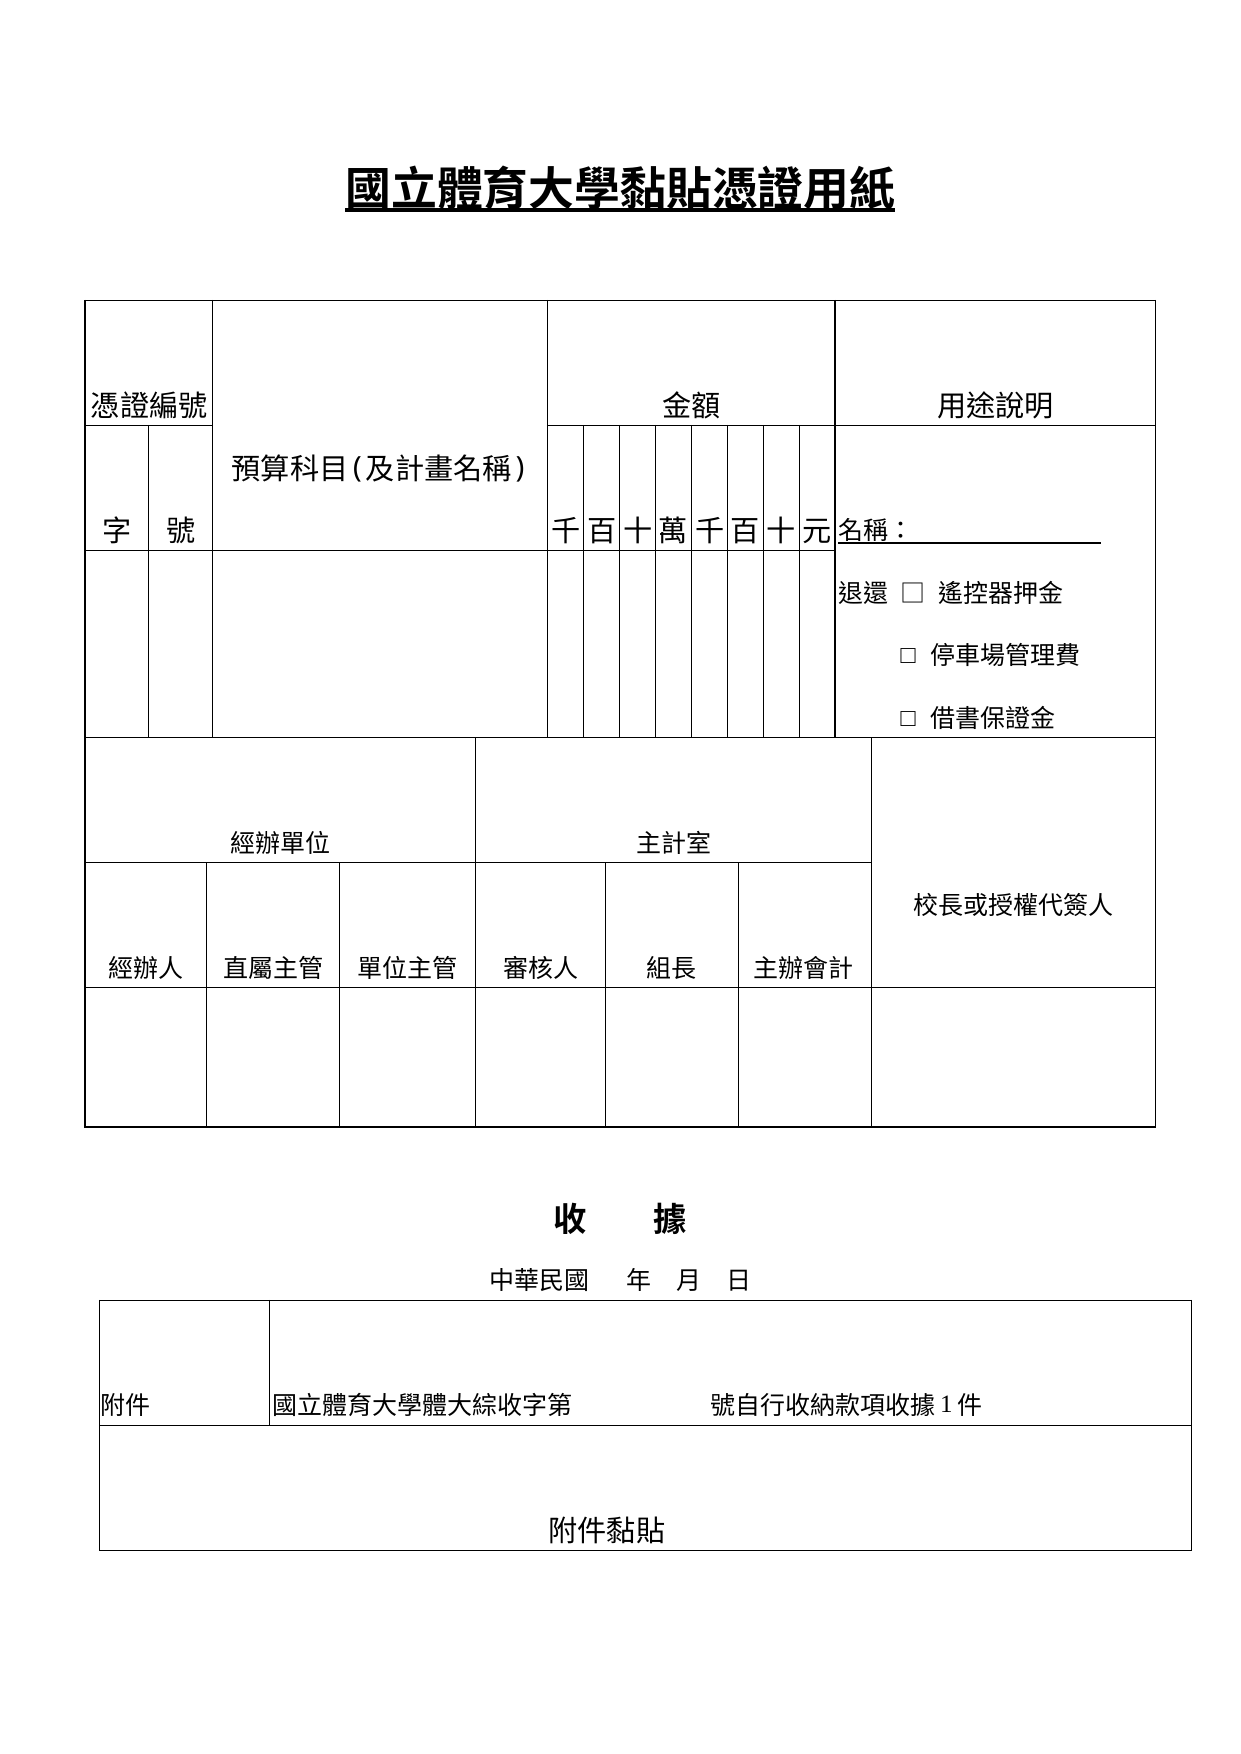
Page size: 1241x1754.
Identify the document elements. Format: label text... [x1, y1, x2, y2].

text 中華民國 年 月 日 [59, 1237, 1181, 1300]
table_header 預算科目(及計畫名稱) [213, 301, 547, 550]
table_header 金額 [548, 301, 834, 425]
table_cell 十 [620, 426, 655, 550]
table_cell 字 [86, 426, 148, 550]
text 收 據 [59, 1175, 1181, 1237]
table_header 憑證編號 [86, 301, 212, 425]
table_cell 名稱： 退還 □ 遙控器押金 □ 停車場管理費 □ 借書保證金 [836, 426, 1155, 737]
table_cell [207, 988, 339, 1126]
table_cell 校長或授權代簽人 [872, 738, 1155, 987]
table_cell 千 [692, 426, 727, 550]
table_cell 單位主管 [340, 863, 475, 987]
table_cell [86, 551, 148, 737]
table_cell 萬 [656, 426, 691, 550]
table_cell 百 [728, 426, 763, 550]
table_cell 審核人 [476, 863, 605, 987]
table_cell 經辦人 [86, 863, 206, 987]
table_cell [86, 988, 206, 1126]
table_cell [606, 988, 738, 1126]
table_cell [728, 551, 763, 737]
table_cell [739, 988, 871, 1126]
table_cell [656, 551, 691, 737]
table_cell 主辦會計 [739, 863, 871, 987]
table_cell 元 [800, 426, 834, 550]
table_cell [548, 551, 583, 737]
table_cell 主計室 [476, 738, 871, 862]
table_cell 百 [584, 426, 619, 550]
table_cell [213, 551, 547, 737]
table_cell [584, 551, 619, 737]
table_cell 附件黏貼 [100, 1426, 1191, 1550]
table_cell 號 [149, 426, 212, 550]
table_cell [692, 551, 727, 737]
table_cell [340, 988, 475, 1126]
table_header 附件 [100, 1301, 269, 1425]
table_cell [476, 988, 605, 1126]
table_cell [800, 551, 834, 737]
table_header 用途說明 [836, 301, 1155, 425]
table_cell [620, 551, 655, 737]
table_cell 千 [548, 426, 583, 550]
table_cell 組長 [606, 863, 738, 987]
table_header 國立體育大學體大綜收字第 號自行收納款項收據1件 [270, 1301, 1191, 1425]
table_cell [872, 988, 1155, 1126]
table_cell 直屬主管 [207, 863, 339, 987]
table_cell 經辦單位 [86, 738, 475, 862]
table_cell [149, 551, 212, 737]
table_cell 十 [764, 426, 799, 550]
text 國立體育大學黏貼憑證用紙 [59, 112, 1181, 237]
table_cell [764, 551, 799, 737]
